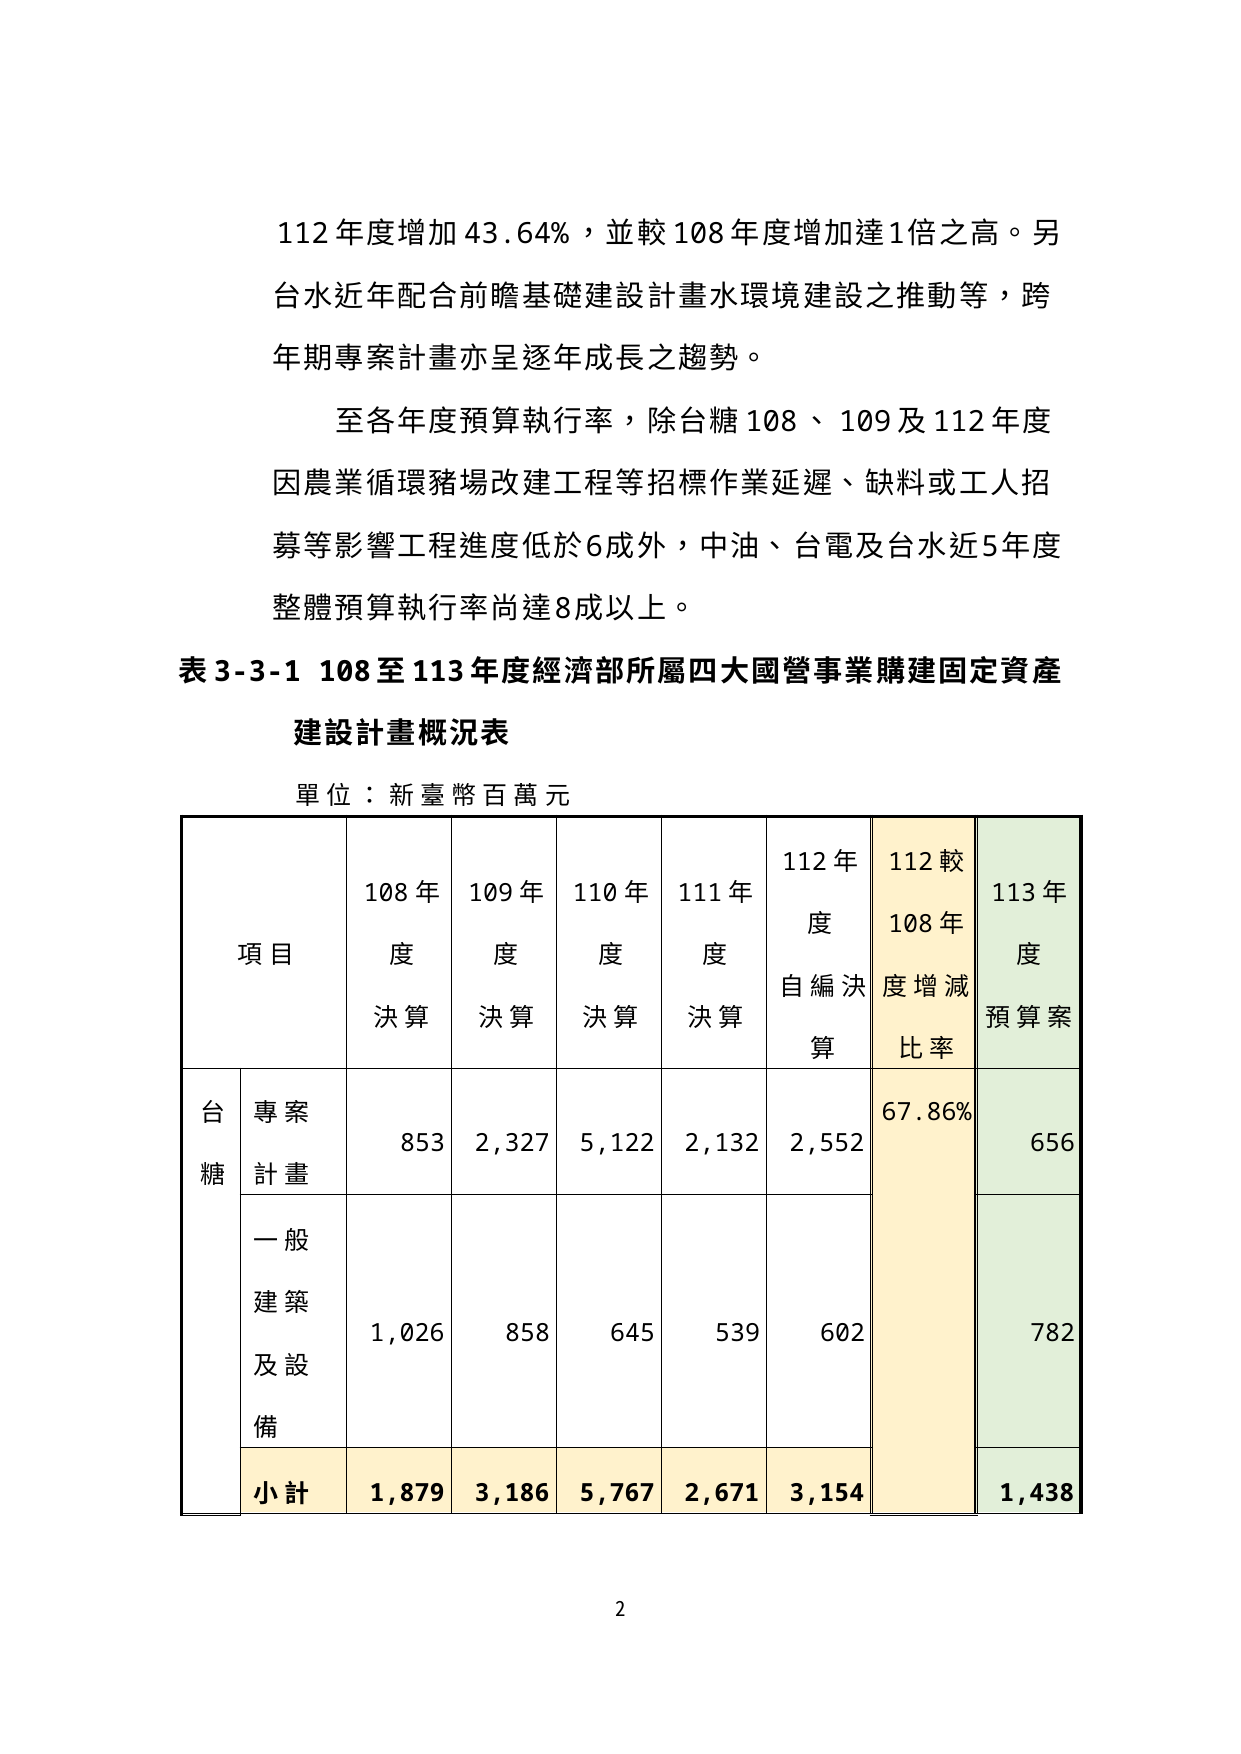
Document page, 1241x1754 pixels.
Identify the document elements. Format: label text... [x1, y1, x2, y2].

table_cell 853 [347, 1069, 451, 1194]
table_cell 3,154 [767, 1448, 870, 1512]
table_cell 539 [662, 1195, 766, 1447]
table_cell 1,438 [978, 1448, 1079, 1512]
table_cell 台糖 [183, 1069, 240, 1512]
table_cell 656 [978, 1069, 1079, 1194]
table_cell 1,879 [347, 1448, 451, 1512]
table_cell 602 [767, 1195, 870, 1447]
table_cell 645 [557, 1195, 661, 1447]
table_cell 2,132 [662, 1069, 766, 1194]
table_cell 2,671 [662, 1448, 766, 1512]
table_header 項目 [183, 818, 346, 1068]
table_cell 5,767 [557, 1448, 661, 1512]
text 彙整108至113年度經濟部所屬四大國營事業購建固定資產(含一般及專案計畫)計畫，詳表3-3-1，比較近5年度(108至112年度)實際執行成果，平均每年投入金額約2,206.64億元，且自111年度起呈逐年成長趨勢，112年度總投入金額2,633.97億元，較108年度增逾3成；其中以台電平均每年投入1,527.53億元為首，主要為近年推動強化電網韌性及穩定供電等資本建設計畫，台電112年度投入金額達1,777.45億元，較108年度增加44.56%，113年度預算案預計投入2,553.17億元，較112年度增加43.64%，並較108年度增加達1倍之高。另台水近年配合前瞻基礎建設計畫水環境建設之推動等，跨年期專案計畫亦呈逐年成長之趨勢。 [266, 189, 1063, 377]
table_cell 2,552 [767, 1069, 870, 1194]
table_cell 858 [452, 1195, 556, 1447]
table_header 113年度 預算案 [978, 818, 1079, 1068]
table_cell 67.86% [873, 1069, 974, 1512]
table_header 112較108年度增減比率 [873, 818, 974, 1068]
table_header 108年度 決算 [347, 818, 451, 1068]
text 表3-3-1 108至113年度經濟部所屬四大國營事業購建固定資產建設計畫概況表 單位：新臺幣百萬元 [177, 627, 1092, 814]
table_header 111年度 決算 [662, 818, 766, 1068]
table_cell 782 [978, 1195, 1079, 1447]
table_cell 5,122 [557, 1069, 661, 1194]
table_header 110年度 決算 [557, 818, 661, 1068]
table_cell 1,026 [347, 1195, 451, 1447]
table_cell 3,186 [452, 1448, 556, 1512]
table_header 109年度 決算 [452, 818, 556, 1068]
table_cell 小計 [241, 1448, 346, 1512]
table_cell 專案計畫 [241, 1069, 346, 1194]
text 至各年度預算執行率，除台糖108、109及112年度因農業循環豬場改建工程等招標作業延遲、缺料或工人招募等影響工程進度低於6成外，中油、台電及台水近5年度整體預算執行率尚達8成以上。 [266, 377, 1063, 627]
table_cell 一般建築及設備 [241, 1195, 346, 1447]
table_cell 2,327 [452, 1069, 556, 1194]
table_header 112年度 自編決算 [767, 818, 870, 1068]
